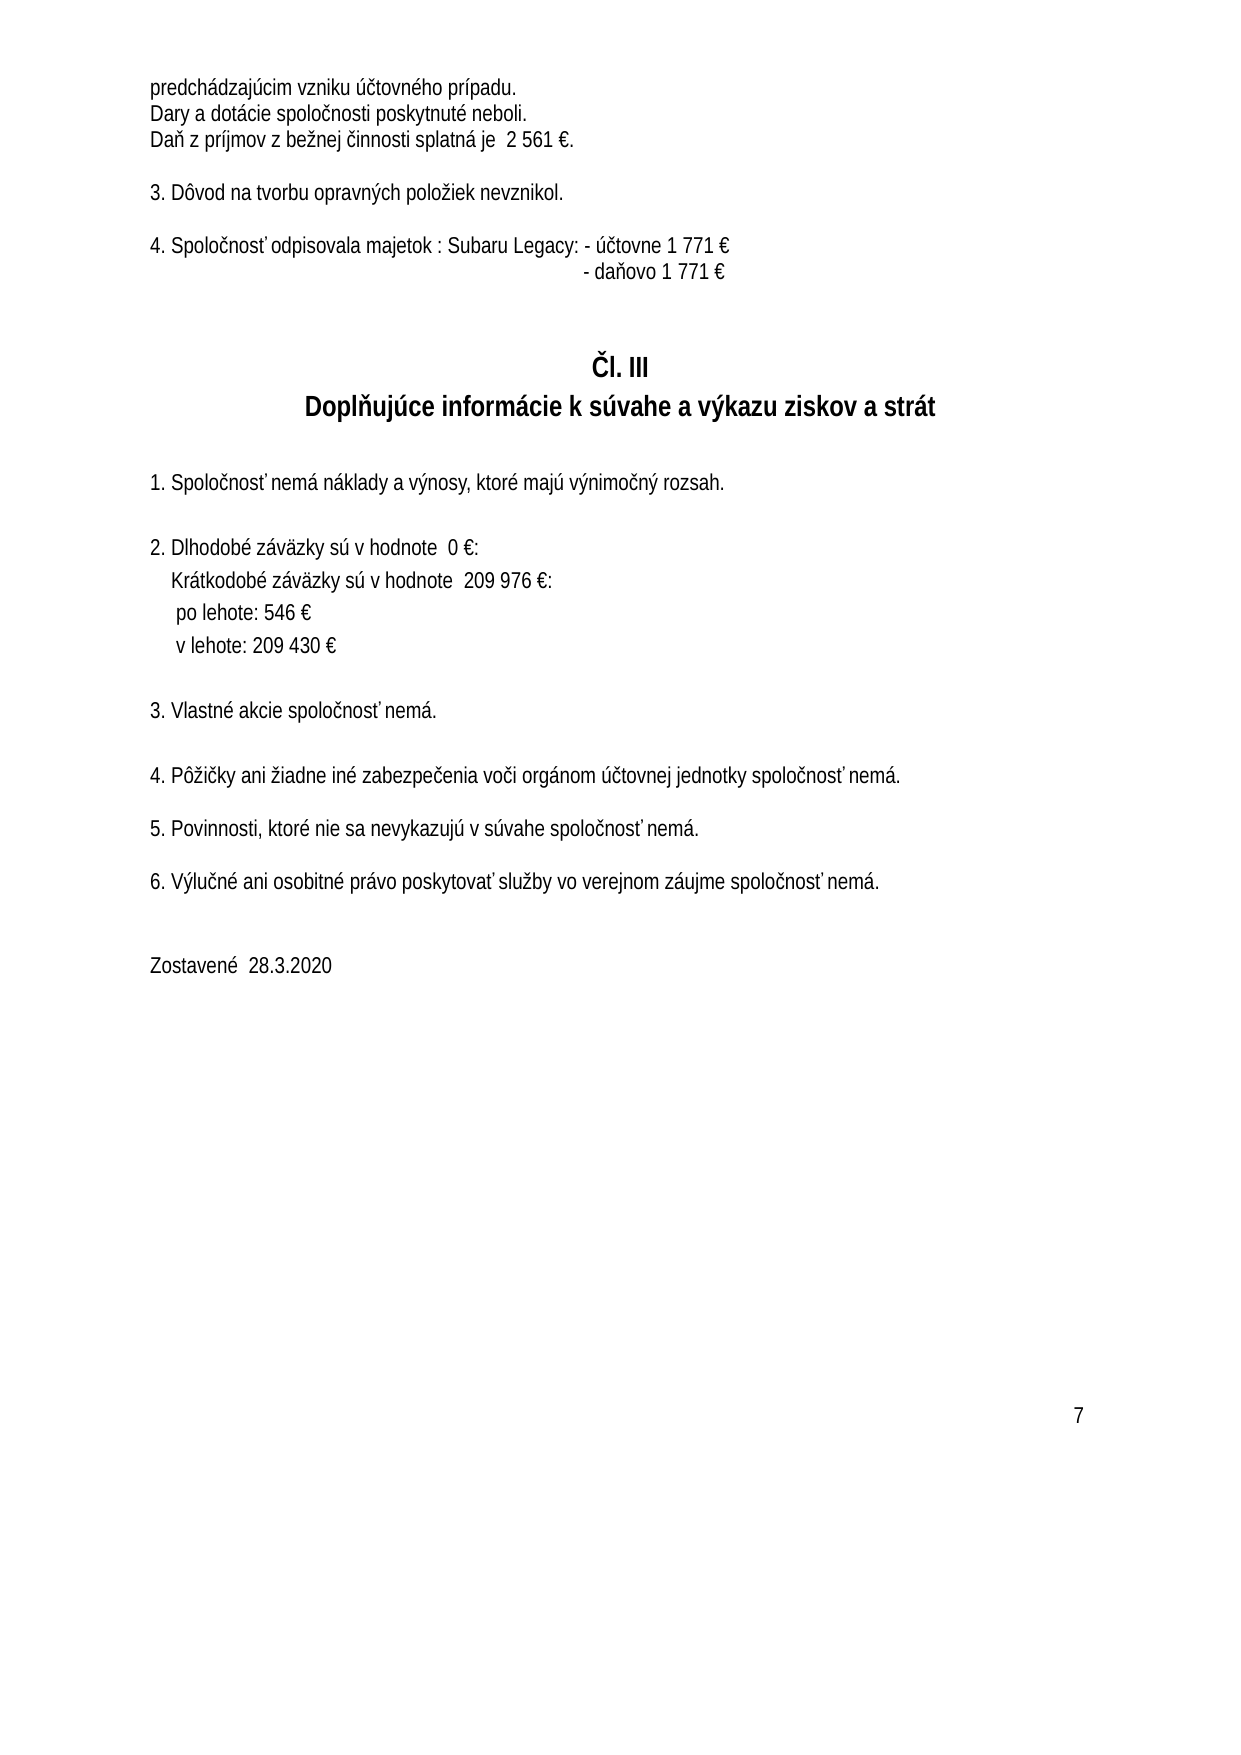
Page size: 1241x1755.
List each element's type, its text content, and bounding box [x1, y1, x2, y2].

text 6. Výlučné ani osobitné právo poskytovať služby vo verejnom záujme spoločnosť nemá. [150, 868, 1090, 894]
text 4. Spoločnosť odpisovala majetok : Subaru Legacy: - účtovne 1 771 € [150, 232, 1090, 258]
text 4. Pôžičky ani žiadne iné zabezpečenia voči orgánom účtovnej jednotky spoločnosť nemá. [150, 762, 1090, 789]
text Zostavené 28.3.2020 [150, 952, 1090, 978]
text 2. Dlhodobé záväzky sú v hodnote 0 €: [150, 534, 1090, 560]
text Čl. III [150, 350, 1090, 383]
text Doplňujúce informácie k súvahe a výkazu ziskov a strát [150, 389, 1090, 423]
text po lehote: 546 € [150, 599, 1090, 626]
text Dary a dotácie spoločnosti poskytnuté neboli. [150, 100, 1090, 126]
text Krátkodobé záväzky sú v hodnote 209 976 €: [150, 567, 1090, 593]
text Daň z príjmov z bežnej činnosti splatná je 2 561 €. [150, 126, 1090, 153]
text 3. Vlastné akcie spoločnosť nemá. [150, 697, 1090, 723]
text 5. Povinnosti, ktoré nie sa nevykazujú v súvahe spoločnosť nemá. [150, 815, 1090, 841]
text 7 [150, 1402, 1090, 1428]
text - daňovo 1 771 € [150, 258, 1090, 284]
text predchádzajúcim vzniku účtovného prípadu. [150, 74, 1090, 100]
text 1. Spoločnosť nemá náklady a výnosy, ktoré majú výnimočný rozsah. [150, 469, 1090, 495]
text 3. Dôvod na tvorbu opravných položiek nevznikol. [150, 179, 1090, 206]
text v lehote: 209 430 € [150, 632, 1090, 658]
